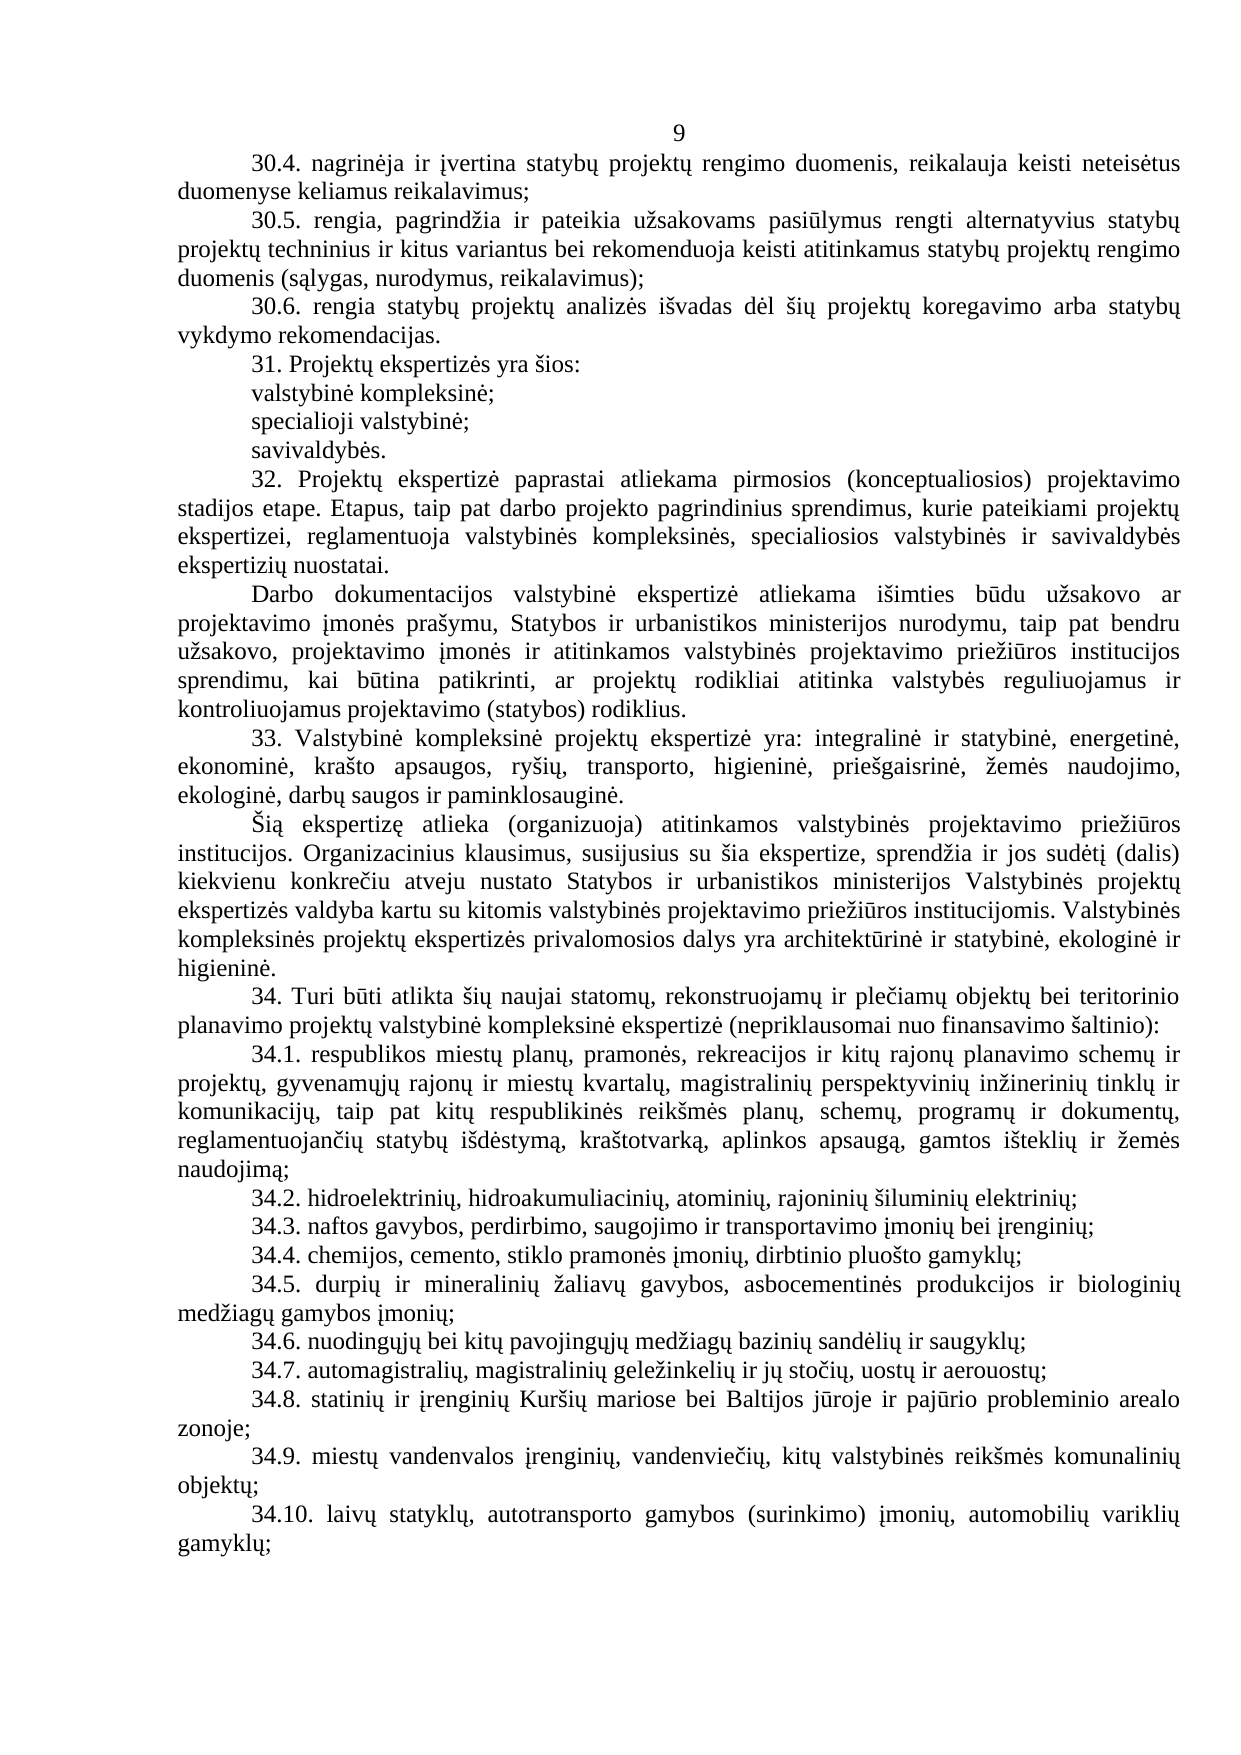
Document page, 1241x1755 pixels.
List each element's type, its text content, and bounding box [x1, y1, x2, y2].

text 34. Turi būti atlikta šių naujai statomų, rekonstruojamų ir plečiamų objektų bei teritorinio planavimo projektų valstybinė kompleksinė ekspertizė (nepriklausomai nuo finansavimo šaltinio): [177, 981, 1181, 1039]
text 33. Valstybinė kompleksinė projektų ekspertizė yra: integralinė ir statybinė, energetinė, ekonominė, krašto apsaugos, ryšių, transporto, higieninė, priešgaisrinė, žemės naudojimo, ekologinė, darbų saugos ir paminklosauginė. [177, 723, 1181, 809]
text 30.5. rengia, pagrindžia ir pateikia užsakovams pasiūlymus rengti alternatyvius statybų projektų techninius ir kitus variantus bei rekomenduoja keisti atitinkamus statybų projektų rengimo duomenis (sąlygas, nurodymus, reikalavimus); [177, 205, 1181, 291]
text 34.3. naftos gavybos, perdirbimo, saugojimo ir transportavimo įmonių bei įrenginių; [177, 1211, 1181, 1240]
text savivaldybės. [177, 435, 1181, 464]
text 34.7. automagistralių, magistralinių geležinkelių ir jų stočių, uostų ir aerouostų; [177, 1355, 1181, 1384]
text 34.9. miestų vandenvalos įrenginių, vandenviečių, kitų valstybinės reikšmės komunalinių objektų; [177, 1441, 1181, 1499]
text 34.6. nuodingųjų bei kitų pavojingųjų medžiagų bazinių sandėlių ir saugyklų; [177, 1326, 1181, 1355]
text 34.10. laivų statyklų, autotransporto gamybos (surinkimo) įmonių, automobilių variklių gamyklų; [177, 1499, 1181, 1556]
text 32. Projektų ekspertizė paprastai atliekama pirmosios (konceptualiosios) projektavimo stadijos etape. Etapus, taip pat darbo projekto pagrindinius sprendimus, kurie pateikiami projektų ekspertizei, reglamentuoja valstybinės kompleksinės, specialiosios valstybinės ir savivaldybės ekspertizių nuostatai. [177, 464, 1181, 579]
text 31. Projektų ekspertizės yra šios: [177, 349, 1181, 378]
text 34.1. respublikos miestų planų, pramonės, rekreacijos ir kitų rajonų planavimo schemų ir projektų, gyvenamųjų rajonų ir miestų kvartalų, magistralinių perspektyvinių inžinerinių tinklų ir komunikacijų, taip pat kitų respublikinės reikšmės planų, schemų, programų ir dokumentų, reglamentuojančių statybų išdėstymą, kraštotvarką, aplinkos apsaugą, gamtos išteklių ir žemės naudojimą; [177, 1039, 1181, 1183]
text valstybinė kompleksinė; [177, 378, 1181, 406]
text 34.8. statinių ir įrenginių Kuršių mariose bei Baltijos jūroje ir pajūrio probleminio arealo zonoje; [177, 1384, 1181, 1441]
text Šią ekspertizę atlieka (organizuoja) atitinkamos valstybinės projektavimo priežiūros institucijos. Organizacinius klausimus, susijusius su šia ekspertize, sprendžia ir jos sudėtį (dalis) kiekvienu konkrečiu atveju nustato Statybos ir urbanistikos ministerijos Valstybinės projektų ekspertizės valdyba kartu su kitomis valstybinės projektavimo priežiūros institucijomis. Valstybinės kompleksinės projektų ekspertizės privalomosios dalys yra architektūrinė ir statybinė, ekologinė ir higieninė. [177, 809, 1181, 981]
text 34.2. hidroelektrinių, hidroakumuliacinių, atominių, rajoninių šiluminių elektrinių; [177, 1183, 1181, 1211]
text Darbo dokumentacijos valstybinė ekspertizė atliekama išimties būdu užsakovo ar projektavimo įmonės prašymu, Statybos ir urbanistikos ministerijos nurodymu, taip pat bendru užsakovo, projektavimo įmonės ir atitinkamos valstybinės projektavimo priežiūros institucijos sprendimu, kai būtina patikrinti, ar projektų rodikliai atitinka valstybės reguliuojamus ir kontroliuojamus projektavimo (statybos) rodiklius. [177, 579, 1181, 723]
text 34.5. durpių ir mineralinių žaliavų gavybos, asbocementinės produkcijos ir biologinių medžiagų gamybos įmonių; [177, 1269, 1181, 1326]
text 30.6. rengia statybų projektų analizės išvadas dėl šių projektų koregavimo arba statybų vykdymo rekomendacijas. [177, 291, 1181, 349]
text 34.4. chemijos, cemento, stiklo pramonės įmonių, dirbtinio pluošto gamyklų; [177, 1240, 1181, 1269]
text specialioji valstybinė; [177, 406, 1181, 435]
text 30.4. nagrinėja ir įvertina statybų projektų rengimo duomenis, reikalauja keisti neteisėtus duomenyse keliamus reikalavimus; [177, 148, 1181, 205]
